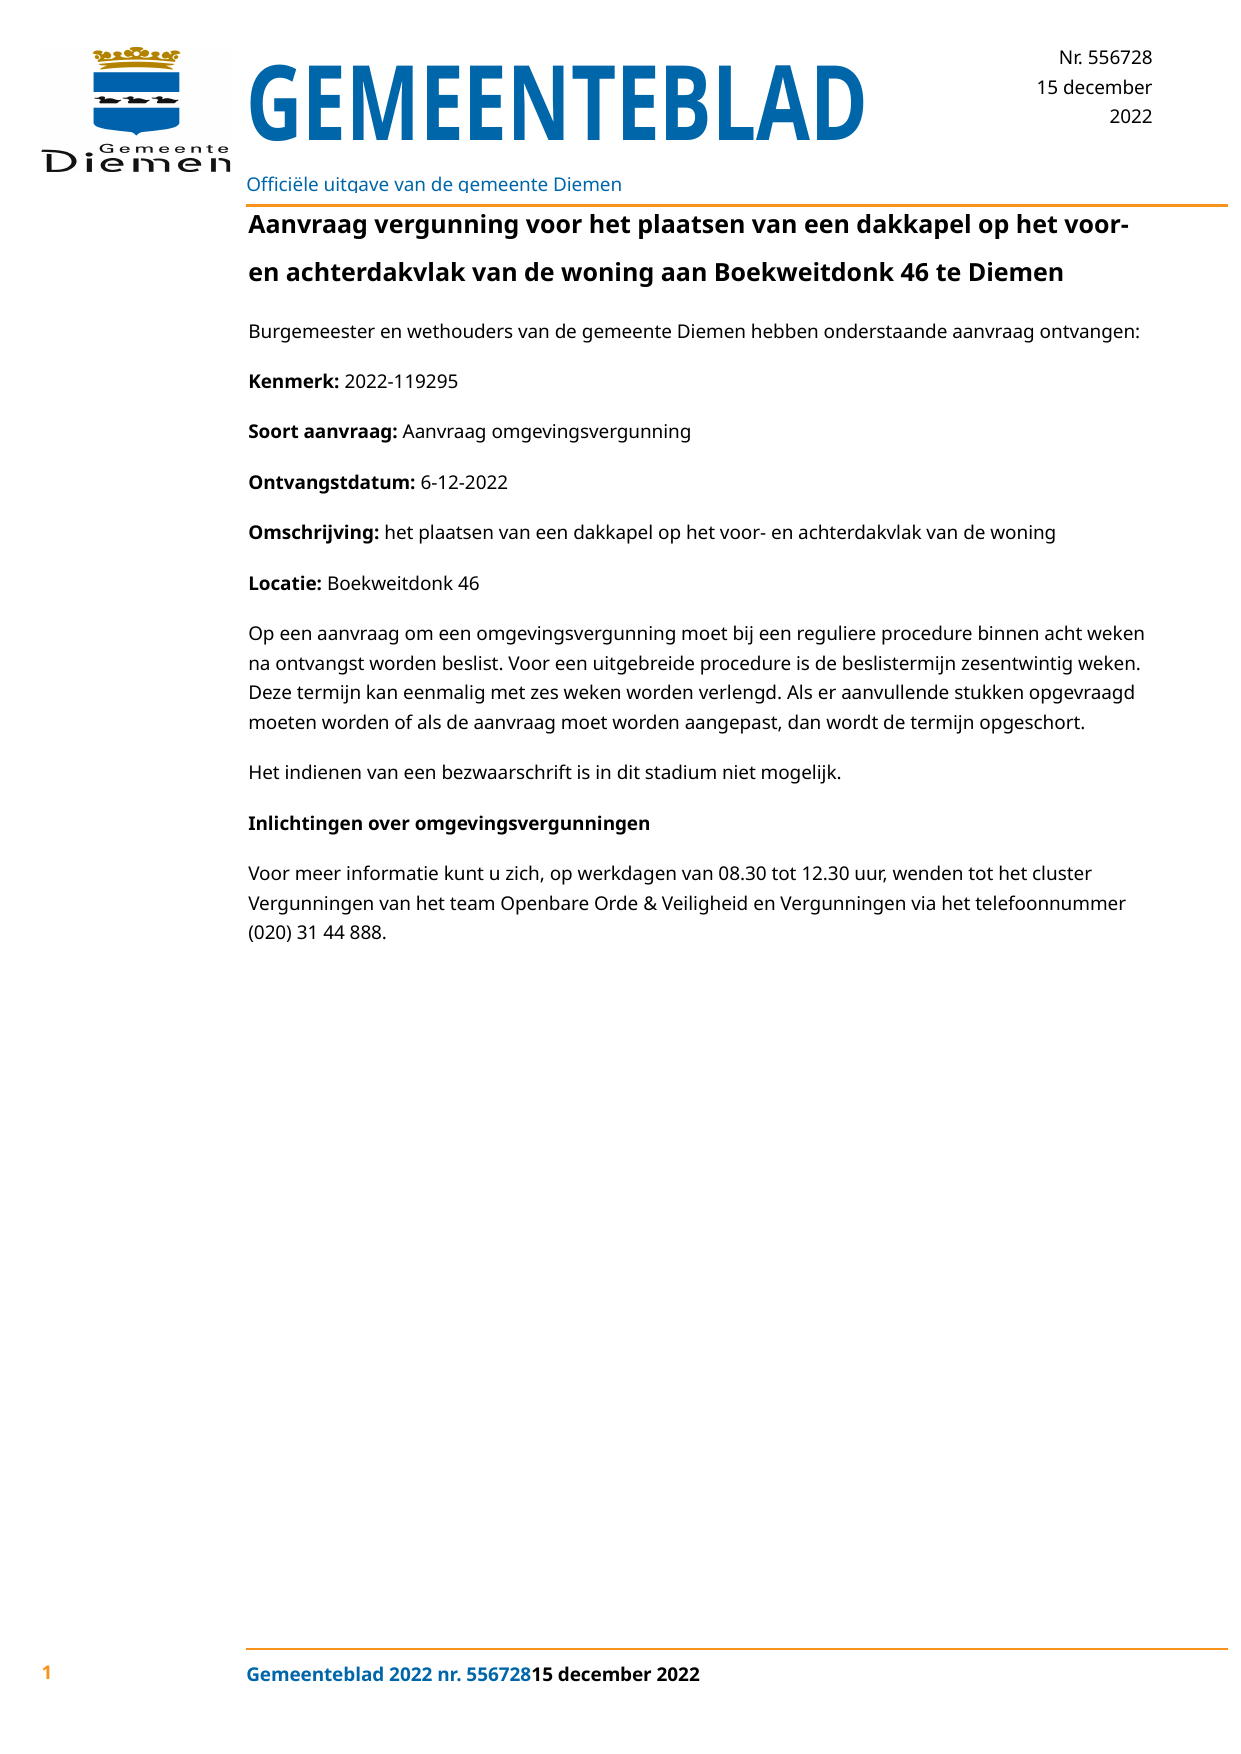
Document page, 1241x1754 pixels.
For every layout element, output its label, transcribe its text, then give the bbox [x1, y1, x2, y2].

picture [41, 47, 231, 172]
text Het indienen van een bezwaarschrift is in dit stadium niet mogelijk. [248, 759, 1152, 785]
text Kenmerk: 2022-119295 [248, 368, 1152, 394]
text Omschrijving: het plaatsen van een dakkapel op het voor- en achterdakvlak van de woning [248, 519, 1152, 545]
text Ontvangstdatum: 6-12-2022 [248, 469, 1152, 495]
text Voor meer informatie kunt u zich, op werkdagen van 08.30 tot 12.30 uur, wenden tot het cluster Vergunningen van het team Openbare Orde & Veiligheid en Vergunningen via het telefoonnummer (020) 31 44 888. [248, 860, 1152, 945]
text Locatie: Boekweitdonk 46 [248, 570, 1152, 596]
text Aanvraag vergunning voor het plaatsen van een dakkapel op het voor- en achterdakvlak van de woning aan Boekweitdonk 46 te Diemen [248, 207, 1152, 288]
text Inlichtingen over omgevingsvergunningen [248, 810, 1152, 836]
text Soort aanvraag: Aanvraag omgevingsvergunning [248, 419, 1152, 444]
text Burgemeester en wethouders van de gemeente Diemen hebben onderstaande aanvraag ontvangen: [248, 318, 1152, 344]
text Op een aanvraag om een omgevingsvergunning moet bij een reguliere procedure binnen acht weken na ontvangst worden beslist. Voor een uitgebreide procedure is de beslistermijn zesentwintig weken. Deze termijn kan eenmalig met zes weken worden verlengd. Als er aanvullende stukken opgevraagd moeten worden of als de aanvraag moet worden aangepast, dan wordt de termijn opgeschort. [248, 620, 1152, 735]
